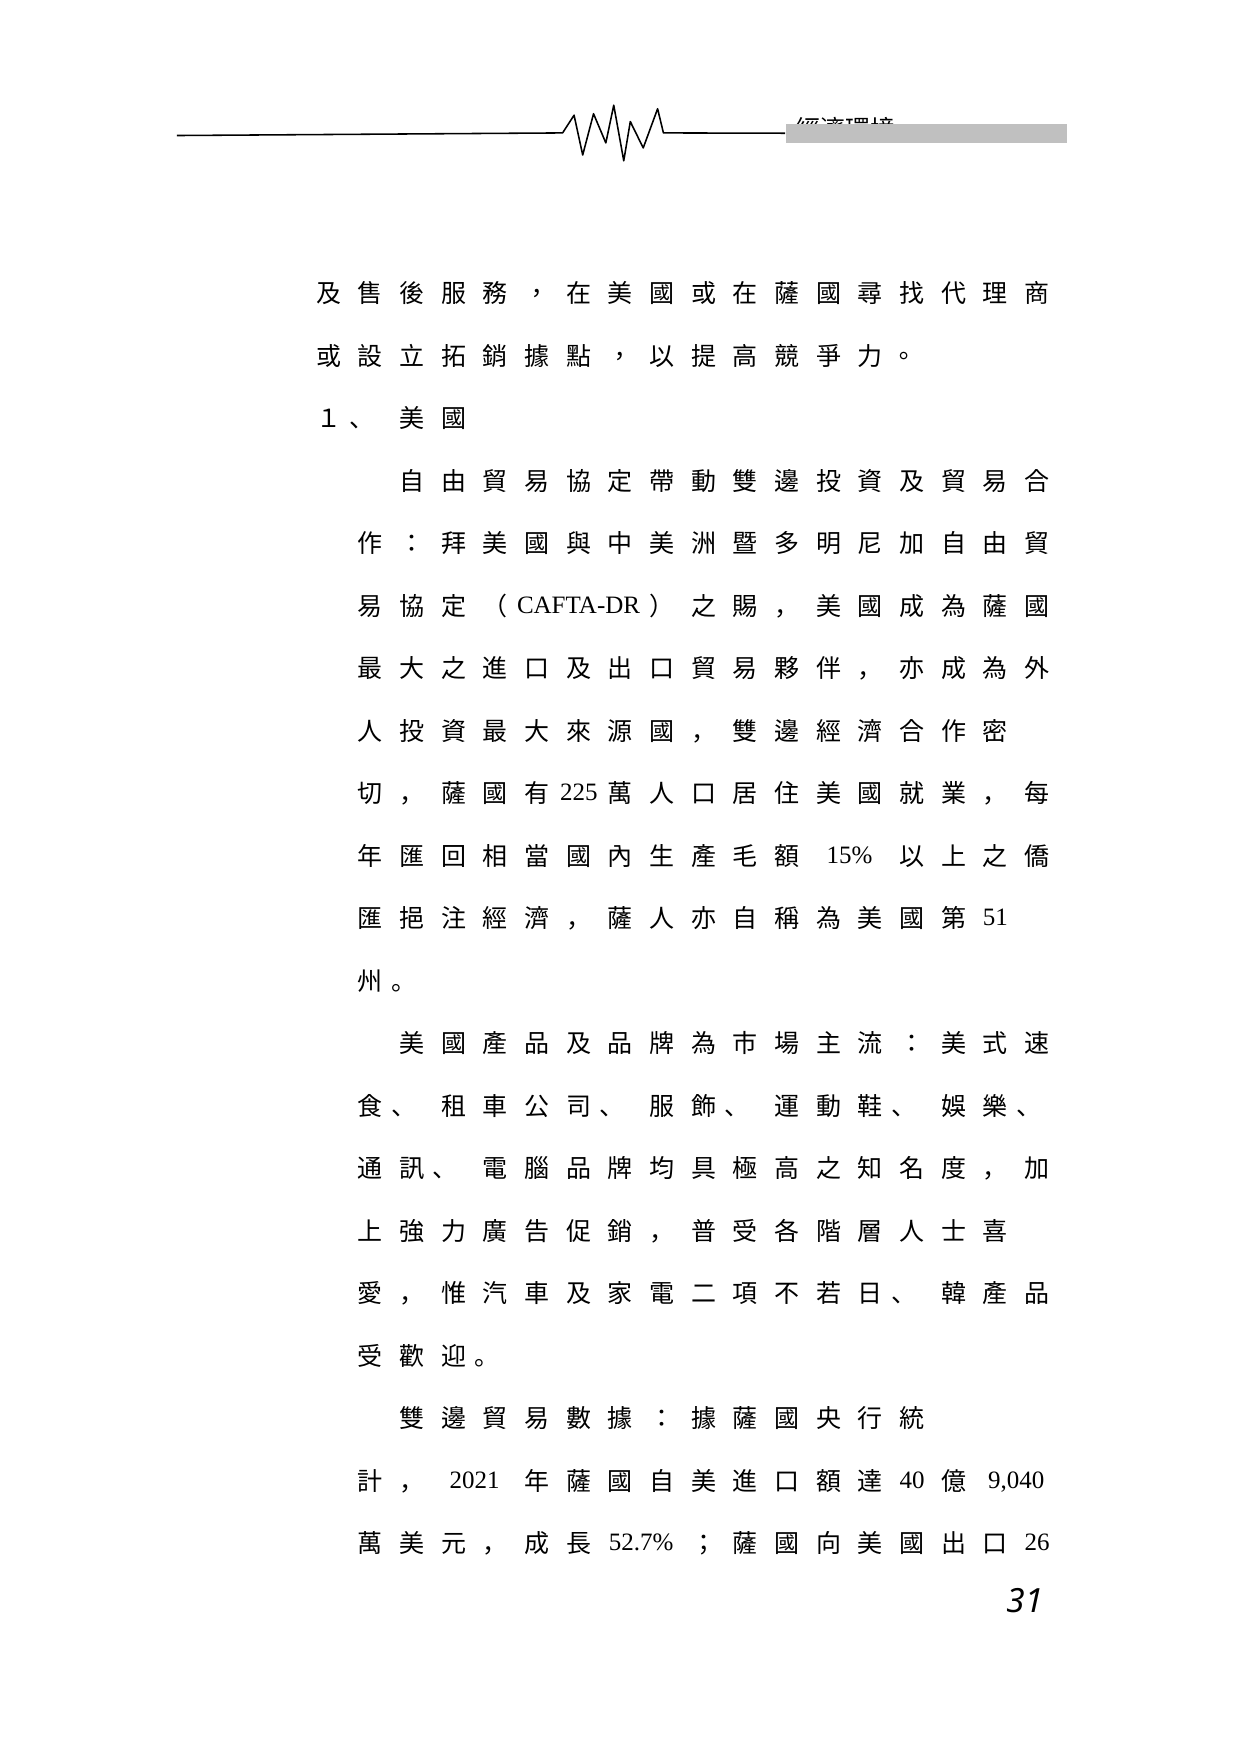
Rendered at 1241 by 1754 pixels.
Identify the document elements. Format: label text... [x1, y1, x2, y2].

text 雙邊貿易數據：據薩國央行統計，2021年薩國自美進口額達40億9,040萬美元，成長52.7%；薩國向美國出口26 [330, 1375, 1058, 1563]
text 及售後服務，在美國或在薩國尋找代理商或設立拓銷據點，以提高競爭力。 [281, 250, 1058, 375]
text 自由貿易協定帶動雙邊投資及貿易合作：拜美國與中美洲暨多明尼加自由貿易協定（CAFTA-DR）之賜，美國成為薩國最大之進口及出口貿易夥伴，亦成為外人投資最大來源國，雙邊經濟合作密切，薩國有225萬人口居住美國就業，每年匯回相當國內生產毛額15%以上之僑匯挹注經濟，薩人亦自稱為美國第51州。 [330, 438, 1058, 1000]
text １、美國 [281, 375, 1058, 438]
text 美國產品及品牌為市場主流：美式速食、租車公司、服飾、運動鞋、娛樂、通訊、電腦品牌均具極高之知名度，加上強力廣告促銷，普受各階層人士喜愛，惟汽車及家電二項不若日、韓產品受歡迎。 [330, 1000, 1058, 1375]
